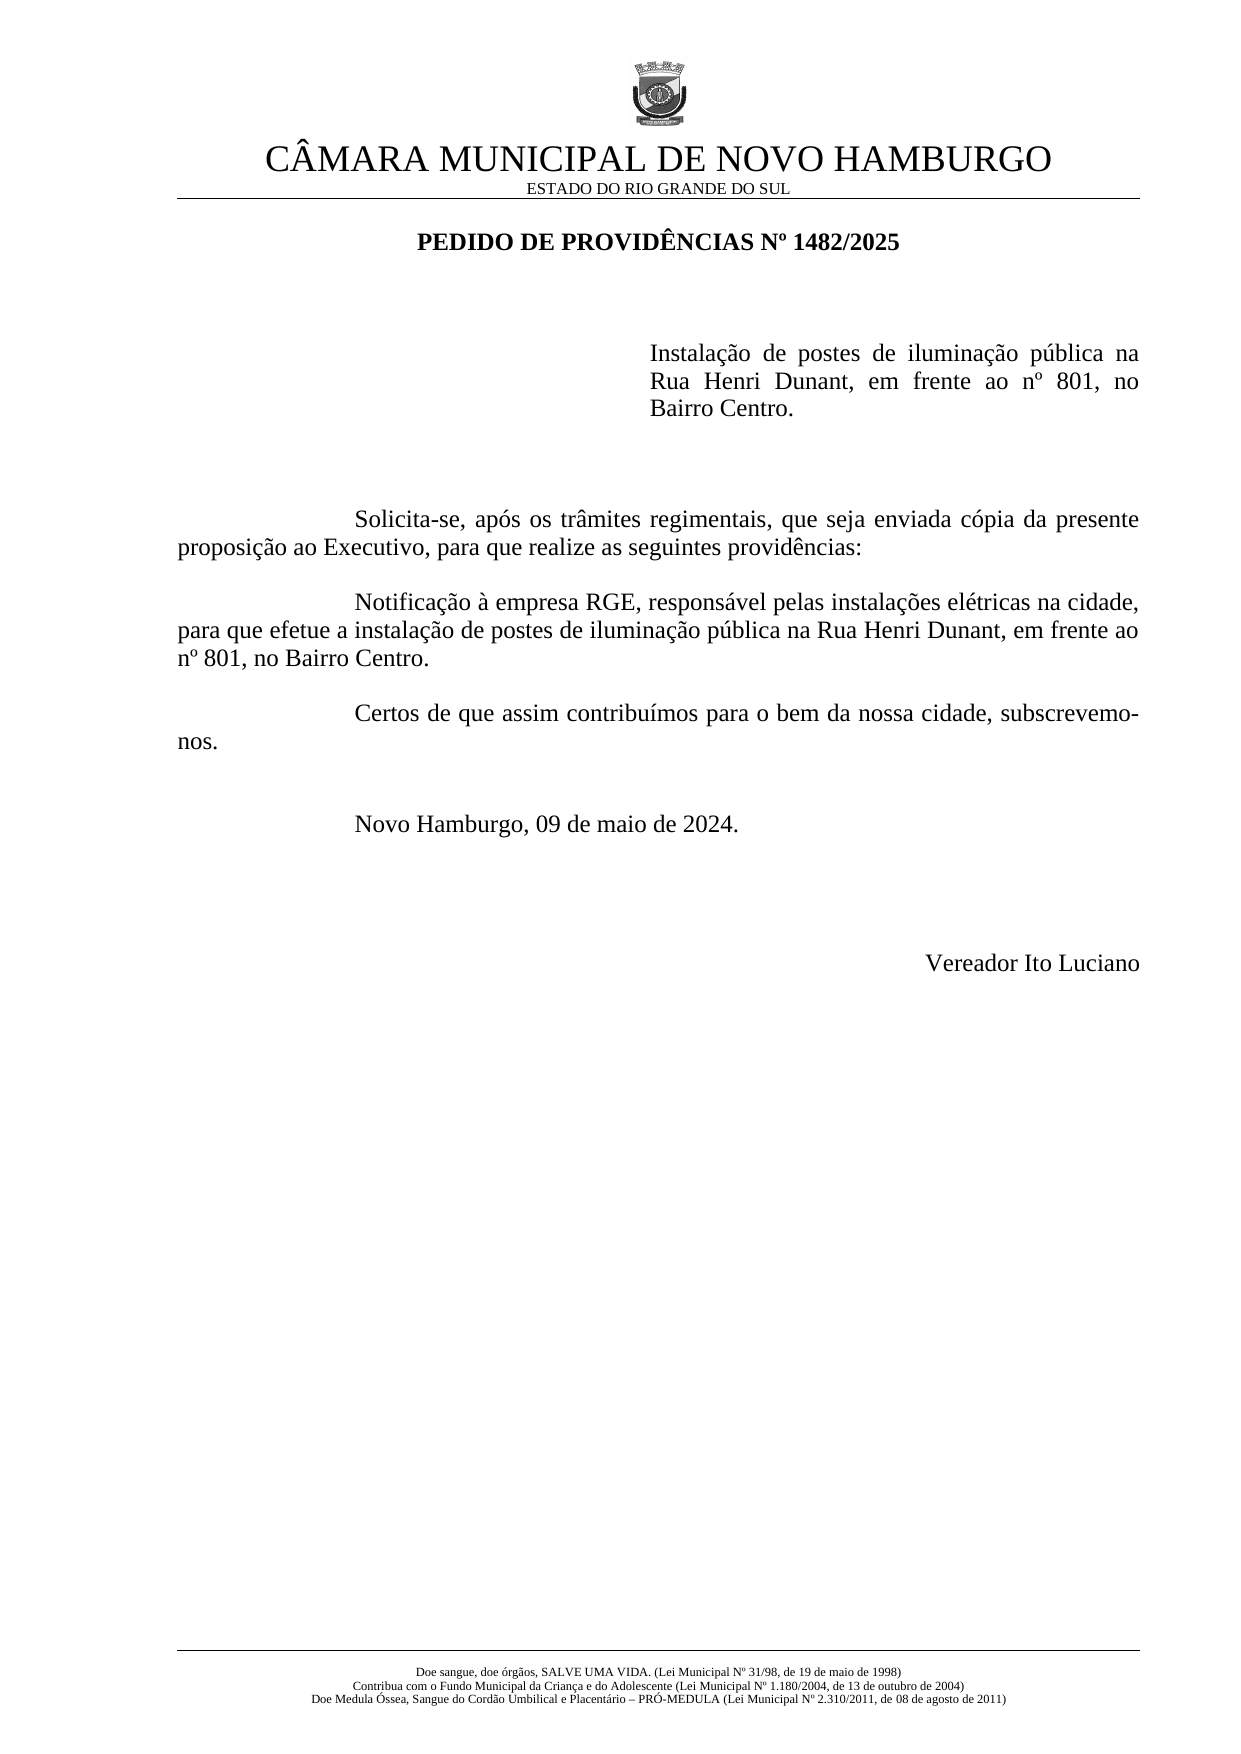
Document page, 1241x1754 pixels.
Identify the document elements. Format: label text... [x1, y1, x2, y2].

text Solicita-se, após os trâmites regimentais, que seja enviada cópia da presente proposição ao Executivo, para que realize as seguintes providências: [177, 505, 1140, 561]
text PEDIDO DE PROVIDÊNCIAS Nº 1482/2025 [177, 228, 1140, 256]
text Instalação de postes de iluminação pública na Rua Henri Dunant, em frente ao nº 801, no Bairro Centro. [649, 339, 1140, 422]
text Notificação à empresa RGE, responsável pelas instalações elétricas na cidade, para que efetue a instalação de postes de iluminação pública na Rua Henri Dunant, em frente ao nº 801, no Bairro Centro. [177, 588, 1140, 672]
text Novo Hamburgo, 09 de maio de 2024. [177, 810, 1140, 838]
text Certos de que assim contribuímos para o bem da nossa cidade, subscrevemo-nos. [177, 699, 1140, 755]
text Vereador Ito Luciano [177, 949, 1140, 976]
